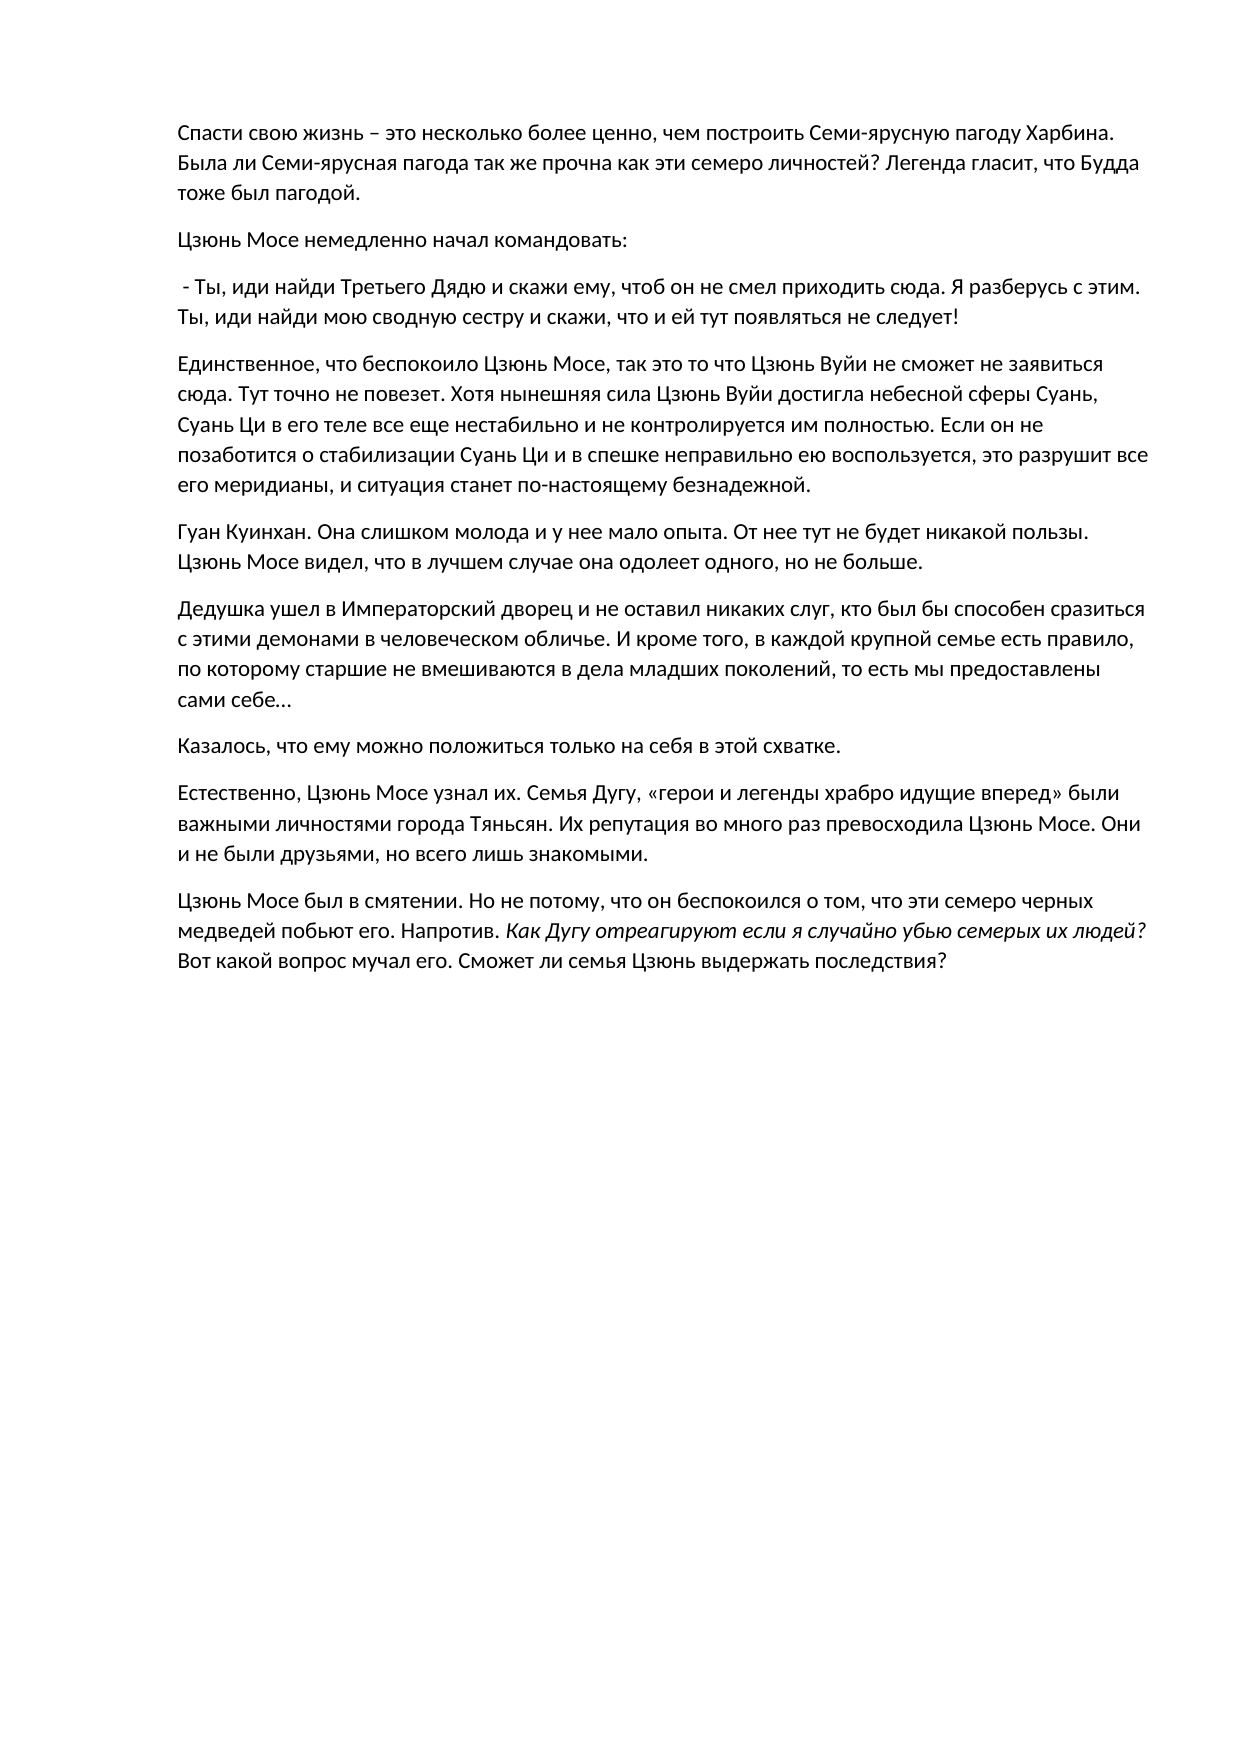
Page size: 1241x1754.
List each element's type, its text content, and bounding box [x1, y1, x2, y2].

text Казалось, что ему можно положиться только на себя в этой схватке. [177, 732, 1152, 760]
text Цзюнь Мосе был в смятении. Но не потому, что он беспокоился о том, что эти семеро черных медведей побьют его. Напротив. Как Дугу отреагируют если я случайно убью семерых их людей? Вот какой вопрос мучал его. Сможет ли семья Цзюнь выдержать последствия? [177, 886, 1152, 974]
text Естественно, Цзюнь Мосе узнал их. Семья Дугу, «герои и легенды храбро идущие вперед» были важными личностями города Тяньсян. Их репутация во много раз превосходила Цзюнь Мосе. Они и не были друзьями, но всего лишь знакомыми. [177, 778, 1152, 867]
text Дедушка ушел в Императорский дворец и не оставил никаких слуг, кто был бы способен сразиться с этими демонами в человеческом обличье. И кроме того, в каждой крупной семье есть правило, по которому старшие не вмешиваются в дела младших поколений, то есть мы предоставлены сами себе… [177, 594, 1152, 713]
text Единственное, что беспокоило Цзюнь Мосе, так это то что Цзюнь Вуйи не сможет не заявиться сюда. Тут точно не повезет. Хотя нынешняя сила Цзюнь Вуйи достигла небесной сферы Суань, Суань Ци в его теле все еще нестабильно и не контролируется им полностью. Если он не позаботится о стабилизации Суань Ци и в спешке неправильно ею воспользуется, это разрушит все его меридианы, и ситуация станет по-настоящему безнадежной. [177, 349, 1152, 498]
text Спасти свою жизнь – это несколько более ценно, чем построить Семи-ярусную пагоду Харбина. Была ли Семи-ярусная пагода так же прочна как эти семеро личностей? Легенда гласит, что Будда тоже был пагодой. [177, 118, 1152, 207]
text Цзюнь Мосе немедленно начал командовать: [177, 225, 1152, 253]
text Гуан Куинхан. Она слишком молода и у нее мало опыта. От нее тут не будет никакой пользы. Цзюнь Мосе видел, что в лучшем случае она одолеет одного, но не больше. [177, 517, 1152, 575]
text - Ты, иди найди Третьего Дядю и скажи ему, чтоб он не смел приходить сюда. Я разберусь с этим. Ты, иди найди мою сводную сестру и скажи, что и ей тут появляться не следует! [177, 272, 1152, 331]
